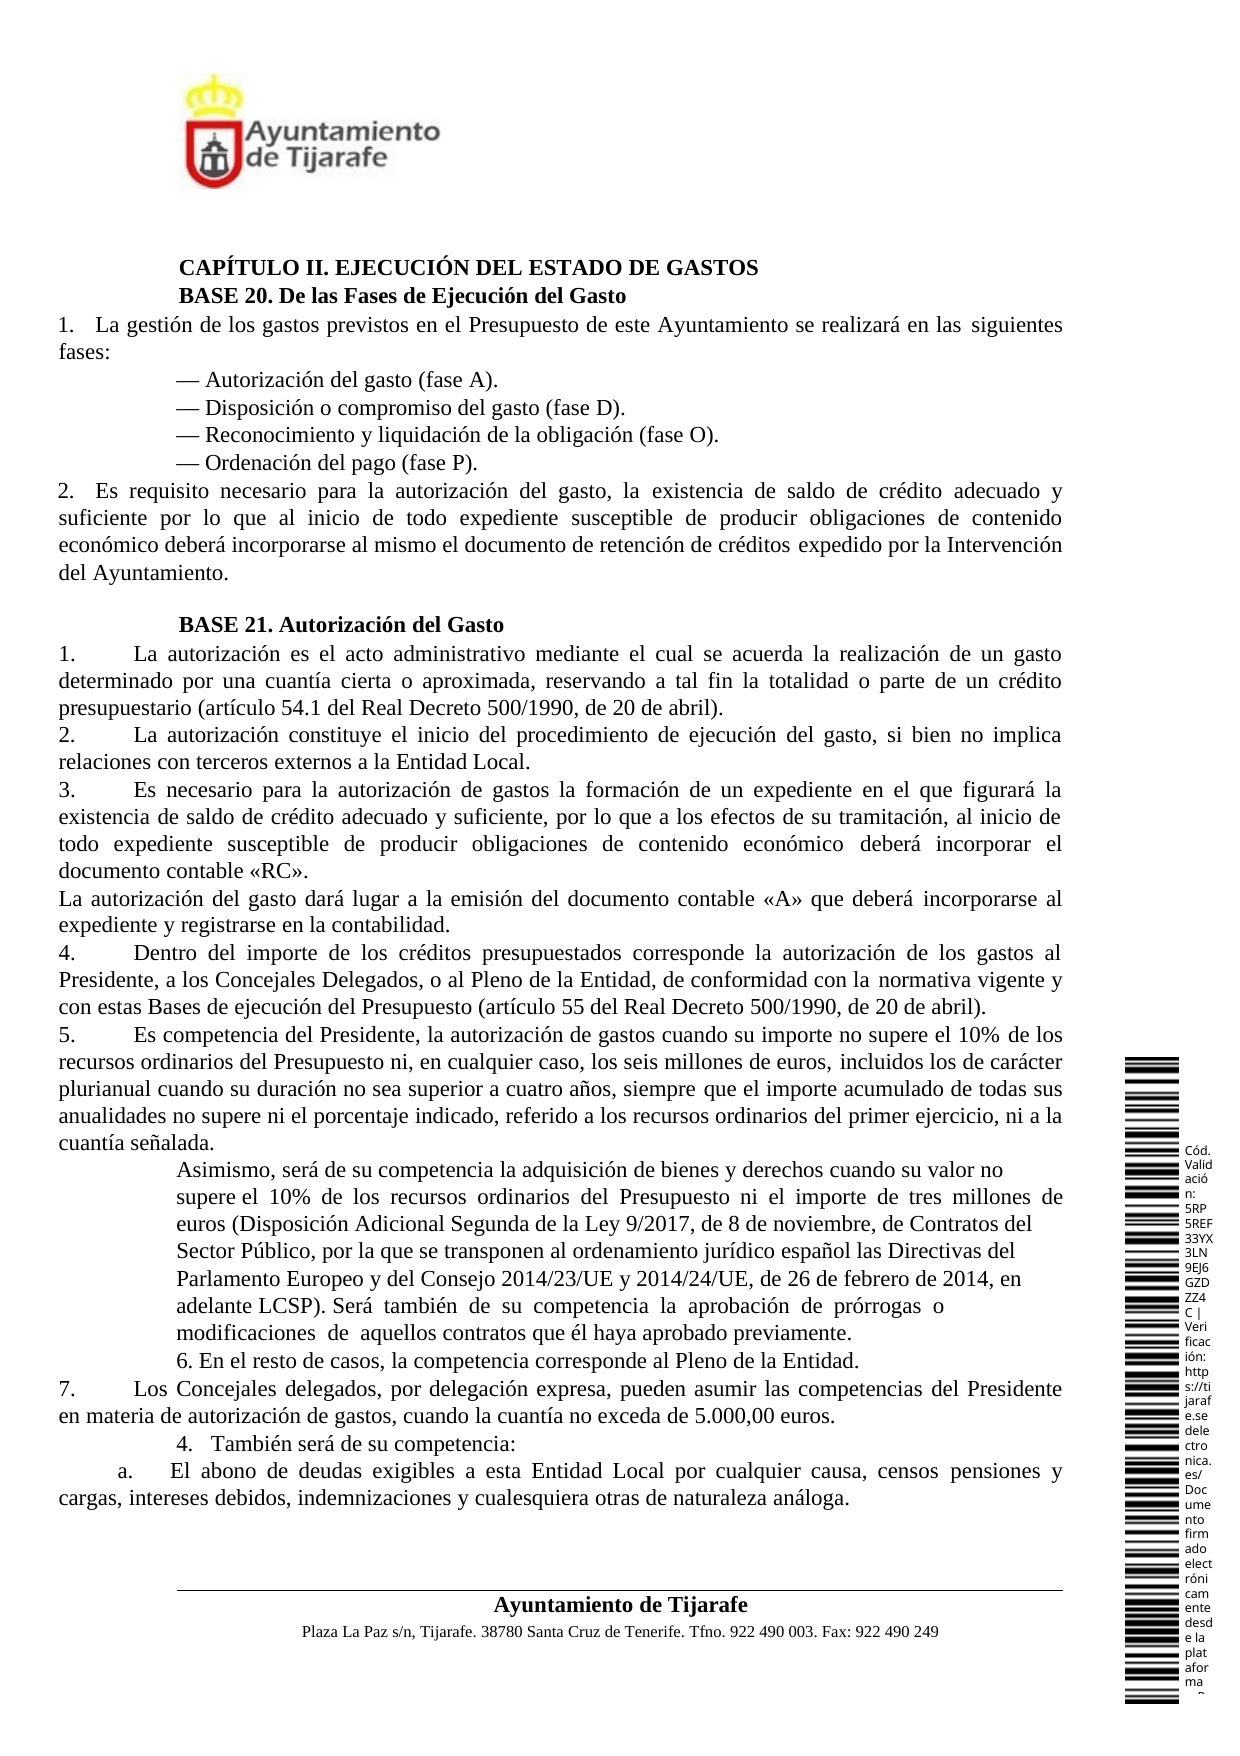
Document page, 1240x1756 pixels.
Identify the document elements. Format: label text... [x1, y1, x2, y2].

list Dentro del importe de los créditos presupuestados corresponde la autorización de los gastos al Presidente, a los Concejales Delegados, o al Pleno de la Entidad, de conformidad con la normativa vigente y con estas Bases de ejecución del Presupuesto (artículo 55 del Real Decreto 500/1990, de 20 de abril). [58, 939, 1063, 1019]
list Reconocimiento y liquidación de la obligación (fase O). [176, 422, 1189, 448]
text Asimismo, será de su competencia la adquisición de bienes y derechos cuando su valor no supere el 10% de los recursos ordinarios del Presupuesto ni el importe de tres millones de euros (Disposición Adicional Segunda de la Ley 9/2017, de 8 de noviembre, de Contratos del Sector Público, por la que se transponen al ordenamiento jurídico español las Directivas del Parlamento Europeo y del Consejo 2014/23/UE y 2014/24/UE, de 26 de febrero de 2014, en adelante LCSP). Será también de su competencia la aprobación de prórrogas o modificaciones de aquellos contratos que él haya aprobado previamente. [176, 1156, 1064, 1345]
text Plaza La Paz s/n, Tijarafe. 38780 Santa Cruz de Tenerife. Tfno. 922 490 003. Fax: 922 490 249 [229, 1622, 1011, 1641]
text La autorización del gasto dará lugar a la emisión del documento contable «A» que deberá incorporarse al expediente y registrarse en la contabilidad. [58, 884, 1062, 938]
list Es requisito necesario para la autorización del gasto, la existencia de saldo de crédito adecuado y suficiente por lo que al inicio de todo expediente susceptible de producir obligaciones de contenido económico deberá incorporarse al mismo el documento de retención de créditos expedido por la Intervención del Ayuntamiento. [57, 477, 1063, 585]
list Es competencia del Presidente, la autorización de gastos cuando su importe no supere el 10% de los recursos ordinarios del Presupuesto ni, en cualquier caso, los seis millones de euros, incluidos los de carácter plurianual cuando su duración no sea superior a cuatro años, siempre que el importe acumulado de todas sus anualidades no supere ni el porcentaje indicado, referido a los recursos ordinarios del primer ejercicio, ni a la cuantía señalada. [58, 1021, 1063, 1155]
list El abono de deudas exigibles a esta Entidad Local por cualquier causa, censos pensiones y cargas, intereses debidos, indemnizaciones y cualesquiera otras de naturaleza análoga. [58, 1457, 1062, 1511]
list Es necesario para la autorización de gastos la formación de un expediente en el que figurará la existencia de saldo de crédito adecuado y suficiente, por lo que a los efectos de su tramitación, al inicio de todo expediente susceptible de producir obligaciones de contenido económico deberá incorporar el documento contable «RC». [58, 776, 1062, 883]
list Los Concejales delegados, por delegación expresa, pueden asumir las competencias del Presidente en materia de autorización de gastos, cuando la cuantía no exceda de 5.000,00 euros. [58, 1375, 1063, 1428]
text Cód. Validación: 5RP5REF33YX3LN9EJ6GZDZZ4C | Verificación: https://tijarafe.sedelectronica.es/ Documento firmado electrónicamente desde la plataforma esPublico Gestiona | Página 11 de 34 [1184, 1143, 1213, 1694]
subtitle [229, 1586, 1012, 1590]
text BASE 20. De las Fases de Ejecución del Gasto [179, 283, 1189, 309]
subtitle BASE 21. Autorización del Gasto [179, 611, 1189, 637]
list La gestión de los gastos previstos en el Presupuesto de este Ayuntamiento se realizará en las siguientes fases: [57, 311, 1063, 364]
list Disposición o compromiso del gasto (fase D). [176, 393, 1189, 420]
list La autorización es el acto administrativo mediante el cual se acuerda la realización de un gasto determinado por una cuantía cierta o aproximada, reservando a tal fin la totalidad o parte de un crédito presupuestario (artículo 54.1 del Real Decreto 500/1990, de 20 de abril). [58, 640, 1062, 720]
list La autorización constituye el inicio del procedimiento de ejecución del gasto, si bien no implica relaciones con terceros externos a la Entidad Local. [58, 721, 1063, 775]
subtitle Ayuntamiento de Tijarafe [229, 1591, 1012, 1618]
list Autorización del gasto (fase A). [176, 366, 1189, 392]
list En el resto de casos, la competencia corresponde al Pleno de la Entidad. [176, 1347, 1125, 1373]
list También será de su competencia: [176, 1429, 1125, 1456]
subtitle CAPÍTULO II. EJECUCIÓN DEL ESTADO DE GASTOS [179, 254, 1189, 280]
list Ordenación del pago (fase P). [176, 449, 1189, 476]
